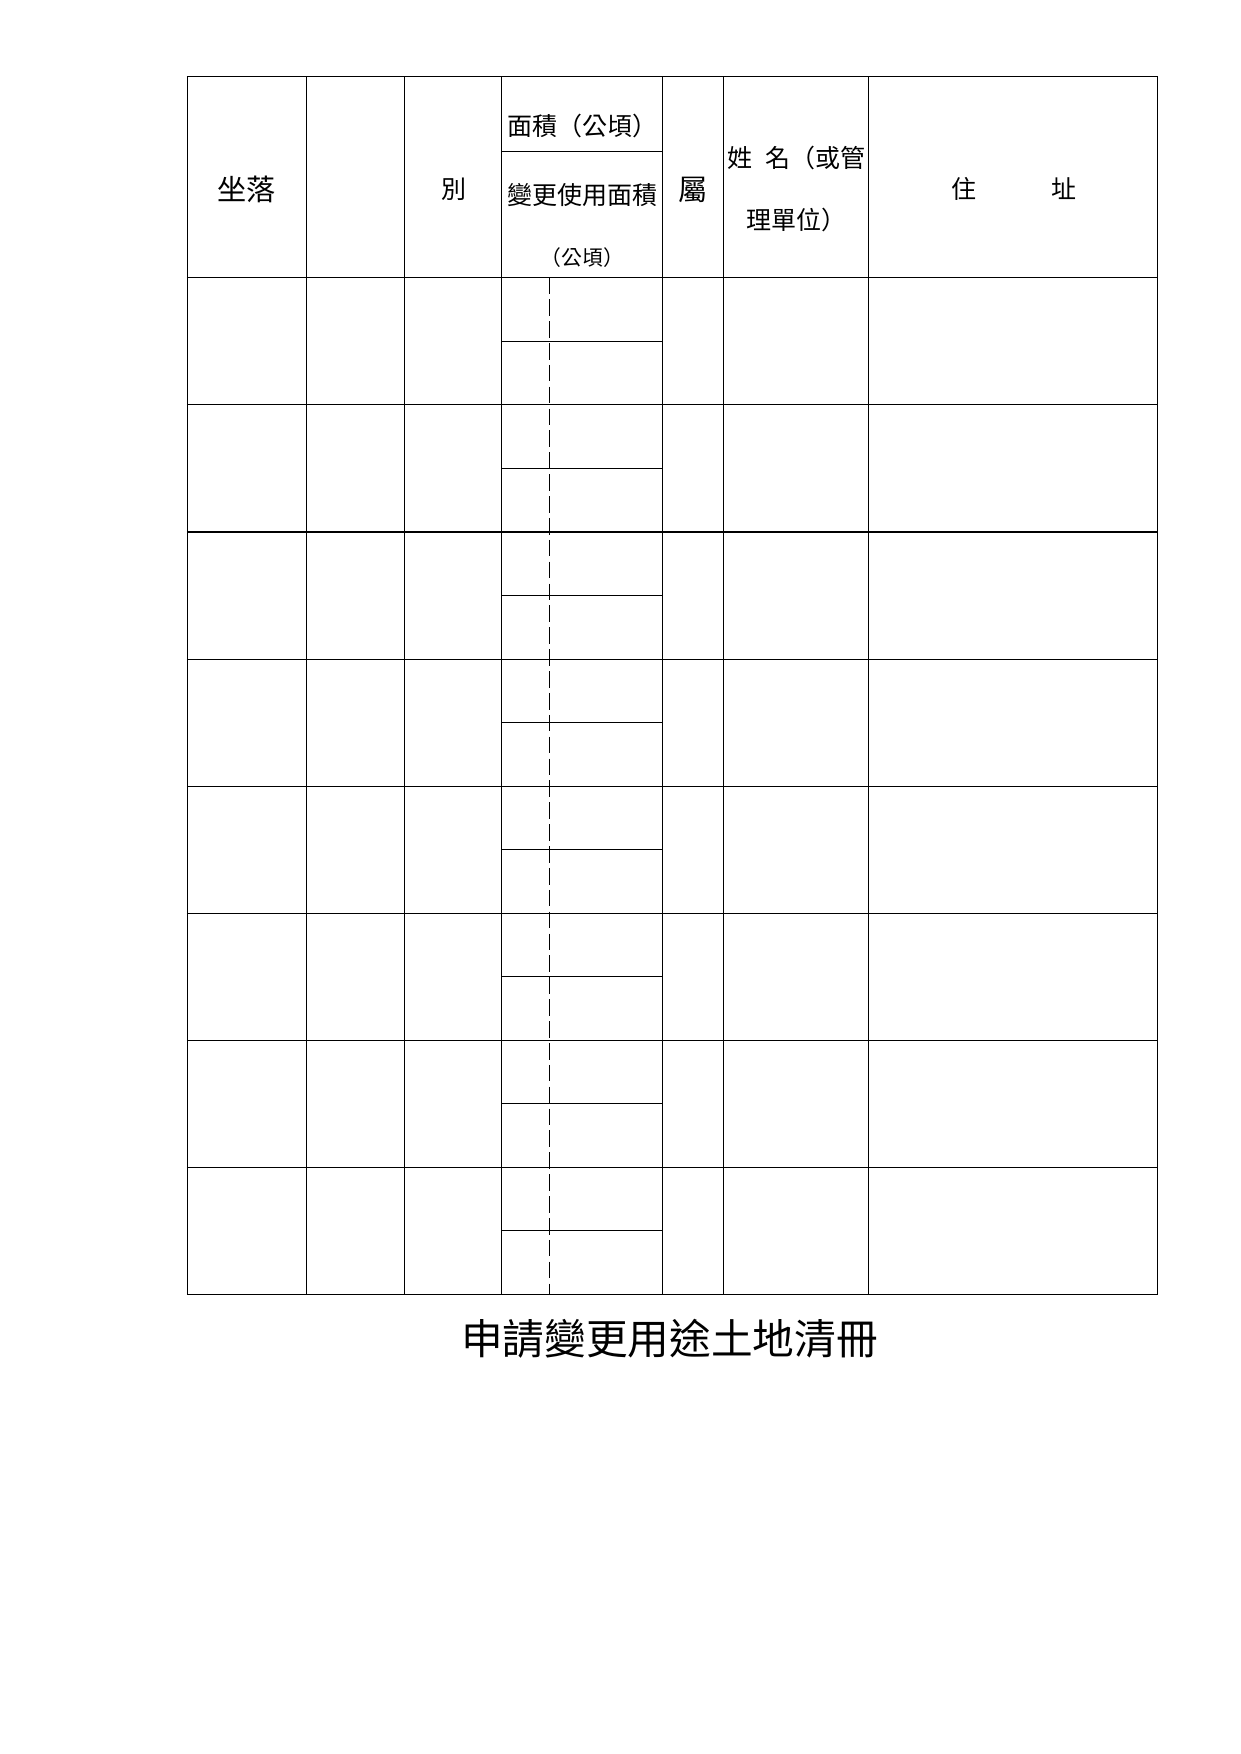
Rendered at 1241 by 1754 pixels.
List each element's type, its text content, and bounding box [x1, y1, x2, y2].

table_cell [663, 533, 723, 658]
table_cell [724, 278, 868, 404]
table_cell [307, 787, 404, 913]
table_cell [502, 850, 549, 913]
table_cell [502, 405, 549, 468]
table_cell [549, 1041, 662, 1103]
table_cell [549, 914, 662, 976]
table_cell [549, 342, 662, 404]
table_cell [502, 596, 549, 658]
table_header 別 [405, 77, 501, 277]
table_cell [502, 342, 549, 404]
table_cell [663, 787, 723, 913]
table_cell [405, 533, 501, 658]
table_cell [307, 914, 404, 1040]
table_cell [549, 1104, 662, 1167]
table_cell [724, 1168, 868, 1294]
table_cell [502, 1041, 549, 1103]
table_cell [549, 596, 662, 658]
table_cell [307, 1168, 404, 1294]
table_cell [502, 787, 549, 849]
table_cell [663, 1168, 723, 1294]
table_cell [502, 533, 549, 595]
table_cell [869, 278, 1157, 404]
table_cell [869, 914, 1157, 1040]
table_cell [724, 914, 868, 1040]
table_cell [663, 1041, 723, 1167]
table_cell [188, 787, 306, 913]
table_cell [307, 533, 404, 658]
table_cell [307, 405, 404, 531]
table_cell [188, 1041, 306, 1167]
table_cell [188, 660, 306, 786]
table_cell [405, 1041, 501, 1167]
table_cell [502, 1104, 549, 1167]
table_cell [502, 977, 549, 1040]
table_cell [405, 405, 501, 531]
table_cell [405, 278, 501, 404]
table_cell [188, 278, 306, 404]
table_cell [869, 533, 1157, 658]
text 申請變更用途土地清冊 [187, 1295, 1152, 1357]
table_cell [869, 787, 1157, 913]
table_cell [549, 533, 662, 595]
table_cell [549, 723, 662, 786]
table_cell [188, 533, 306, 658]
table_cell [869, 405, 1157, 531]
table_cell [405, 1168, 501, 1294]
table_cell 住 址 [869, 77, 1157, 277]
table_cell [307, 1041, 404, 1167]
table_cell [549, 1168, 662, 1230]
table_cell [307, 278, 404, 404]
table_cell [502, 914, 549, 976]
table_cell [869, 1041, 1157, 1167]
table_header 面積（公頃） [502, 77, 662, 151]
table_cell [663, 914, 723, 1040]
table_cell [869, 1168, 1157, 1294]
table_cell [724, 787, 868, 913]
table_cell [549, 660, 662, 722]
table_cell [307, 660, 404, 786]
table_cell [405, 660, 501, 786]
table_cell [663, 278, 723, 404]
table_cell [549, 405, 662, 468]
table_cell [724, 405, 868, 531]
table_header 屬 [663, 77, 723, 277]
table_cell 變更使用面積（公頃） [502, 152, 662, 277]
table_cell [549, 850, 662, 913]
table_cell [869, 660, 1157, 786]
table_cell [188, 1168, 306, 1294]
table_cell [502, 1168, 549, 1230]
table_cell [502, 278, 549, 341]
table_cell [663, 660, 723, 786]
table_header [307, 77, 404, 277]
table_cell 姓 名（或管理單位） [724, 77, 868, 277]
table_cell [502, 723, 549, 786]
table_cell [502, 660, 549, 722]
table_cell [724, 1041, 868, 1167]
table_cell [549, 787, 662, 849]
table_cell [405, 787, 501, 913]
table_cell [549, 469, 662, 531]
table_cell [663, 405, 723, 531]
table_cell [549, 278, 662, 341]
table_cell [188, 405, 306, 531]
table_cell [405, 914, 501, 1040]
table_cell [502, 1231, 549, 1294]
table_cell [724, 533, 868, 658]
table_cell [724, 660, 868, 786]
table_cell [549, 977, 662, 1040]
table_cell [188, 914, 306, 1040]
table_cell [502, 469, 549, 531]
table_cell [549, 1231, 662, 1294]
table_header 坐落 [188, 77, 306, 277]
